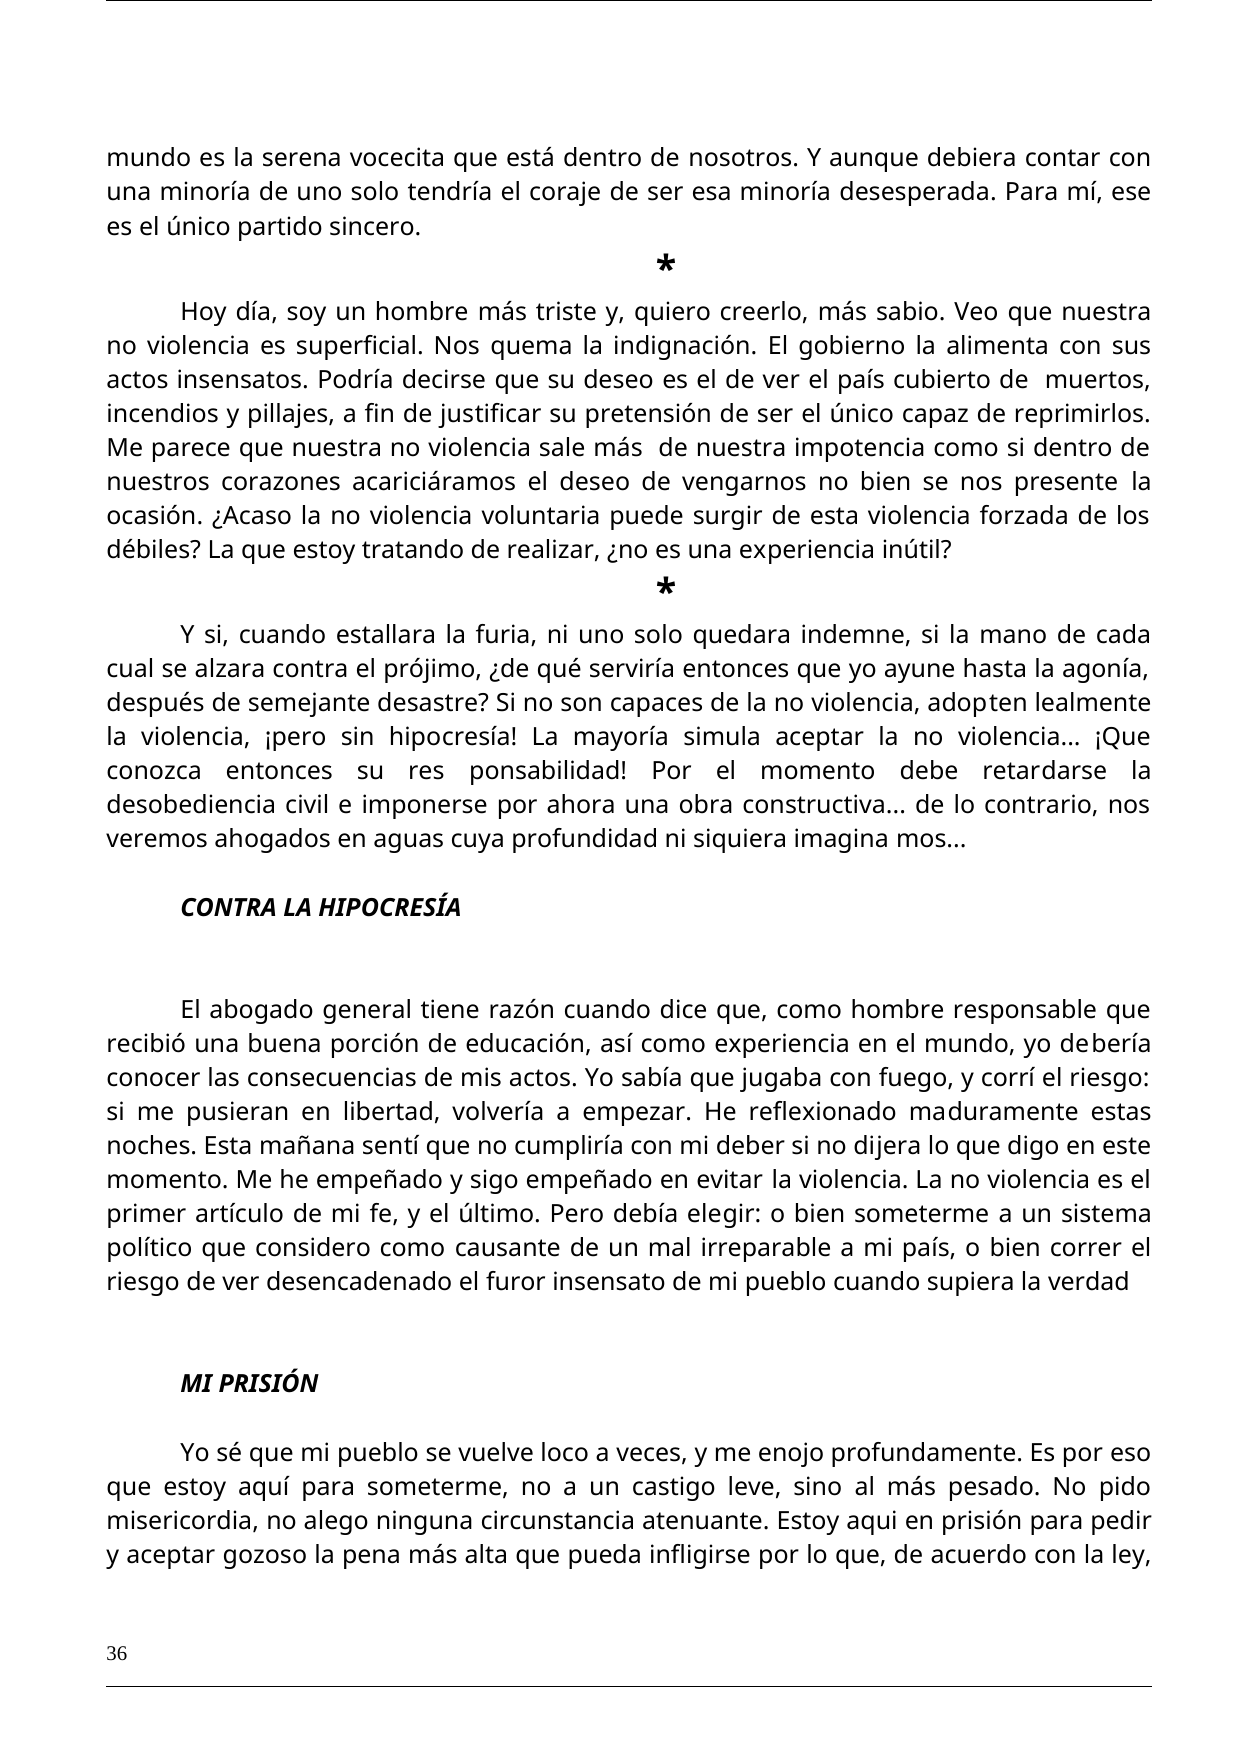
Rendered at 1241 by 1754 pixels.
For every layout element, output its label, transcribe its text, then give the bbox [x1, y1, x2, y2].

text El abogado general tiene razón cuando dice que, como hombre responsable que recibió una buena porción de educación, así como experiencia en el mundo, yo de­bería conocer las consecuencias de mis actos. Yo sabía que jugaba con fuego, y corrí el riesgo: si me pusieran en libertad, volvería a empezar. He reflexionado ma­duramente estas noches. Esta mañana sen­tí que no cumpliría con mi deber si no di­jera lo que digo en este momento. Me he empeñado y sigo empeñado en evitar la violencia. La no violencia es el primer ar­tículo de mi fe, y el último. Pero debía ele­gir: o bien someterme a un sistema políti­co que considero como causante de un mal irreparable a mi país, o bien correr el riesgo de ver desencadenado el furor in­sensato de mi pueblo cuando supiera la verdad [106, 991, 1152, 1298]
text Y si, cuando estallara la furia, ni uno so­lo quedara indemne, si la mano de cada cual se alzara contra el prójimo, ¿de qué serviría entonces que yo ayune hasta la agonía, después de semejante desastre? Si no son capaces de la no violencia, adop­ten lealmente la violencia, ¡pero sin hipo­cresía! La mayoría simula aceptar la no violencia... ¡Que conozca entonces su res­ ponsabilidad! Por el momento debe retar­darse la desobediencia civil e imponerse por ahora una obra constructiva... de lo contrario, nos veremos ahogados en aguas cuya profundidad ni siquiera imagina­ mos... [106, 617, 1152, 855]
text mundo es la serena vocecita que está dentro de nosotros. Y aunque debiera con­tar con una minoría de uno solo tendría el coraje de ser esa minoría desesperada. Pa­ra mí, ese es el único partido sincero. [106, 140, 1152, 242]
text * [106, 242, 1152, 293]
text * [106, 566, 1152, 617]
text Yo sé que mi pueblo se vuelve loco a ve­ces, y me enojo profundamente. Es por eso que estoy aquí para someterme, no a un castigo leve, sino al más pesado. No pido misericordia, no alego ninguna circunstan­cia atenuante. Estoy aqui en prisión para pedir y aceptar gozoso la pena más alta que pueda infligirse por lo que, de acuer­do con la ley, [106, 1434, 1152, 1571]
text MI PRISIÓN [106, 1366, 1152, 1400]
text CONTRA LA HIPOCRESÍA [106, 889, 1152, 923]
text Hoy día, soy un hombre más triste y, quiero creerlo, más sabio. Veo que nuestra no violencia es superficial. Nos quema la indignación. El gobierno la alimenta con sus actos insensatos. Podría decirse que su deseo es el de ver el país cubierto de muertos, incendios y pillajes, a fin de jus­tificar su pretensión de ser el único capaz de reprimirlos. Me parece que nuestra no violencia sale más de nuestra impotencia como si dentro de nuestros corazones acariciáramos el deseo de vengarnos no bien se nos presente la ocasión. ¿Acaso la no violencia voluntaria puede surgir de esta violencia forzada de los débiles? La que estoy tratando de realizar, ¿no es una ex­periencia inútil? [106, 293, 1152, 566]
